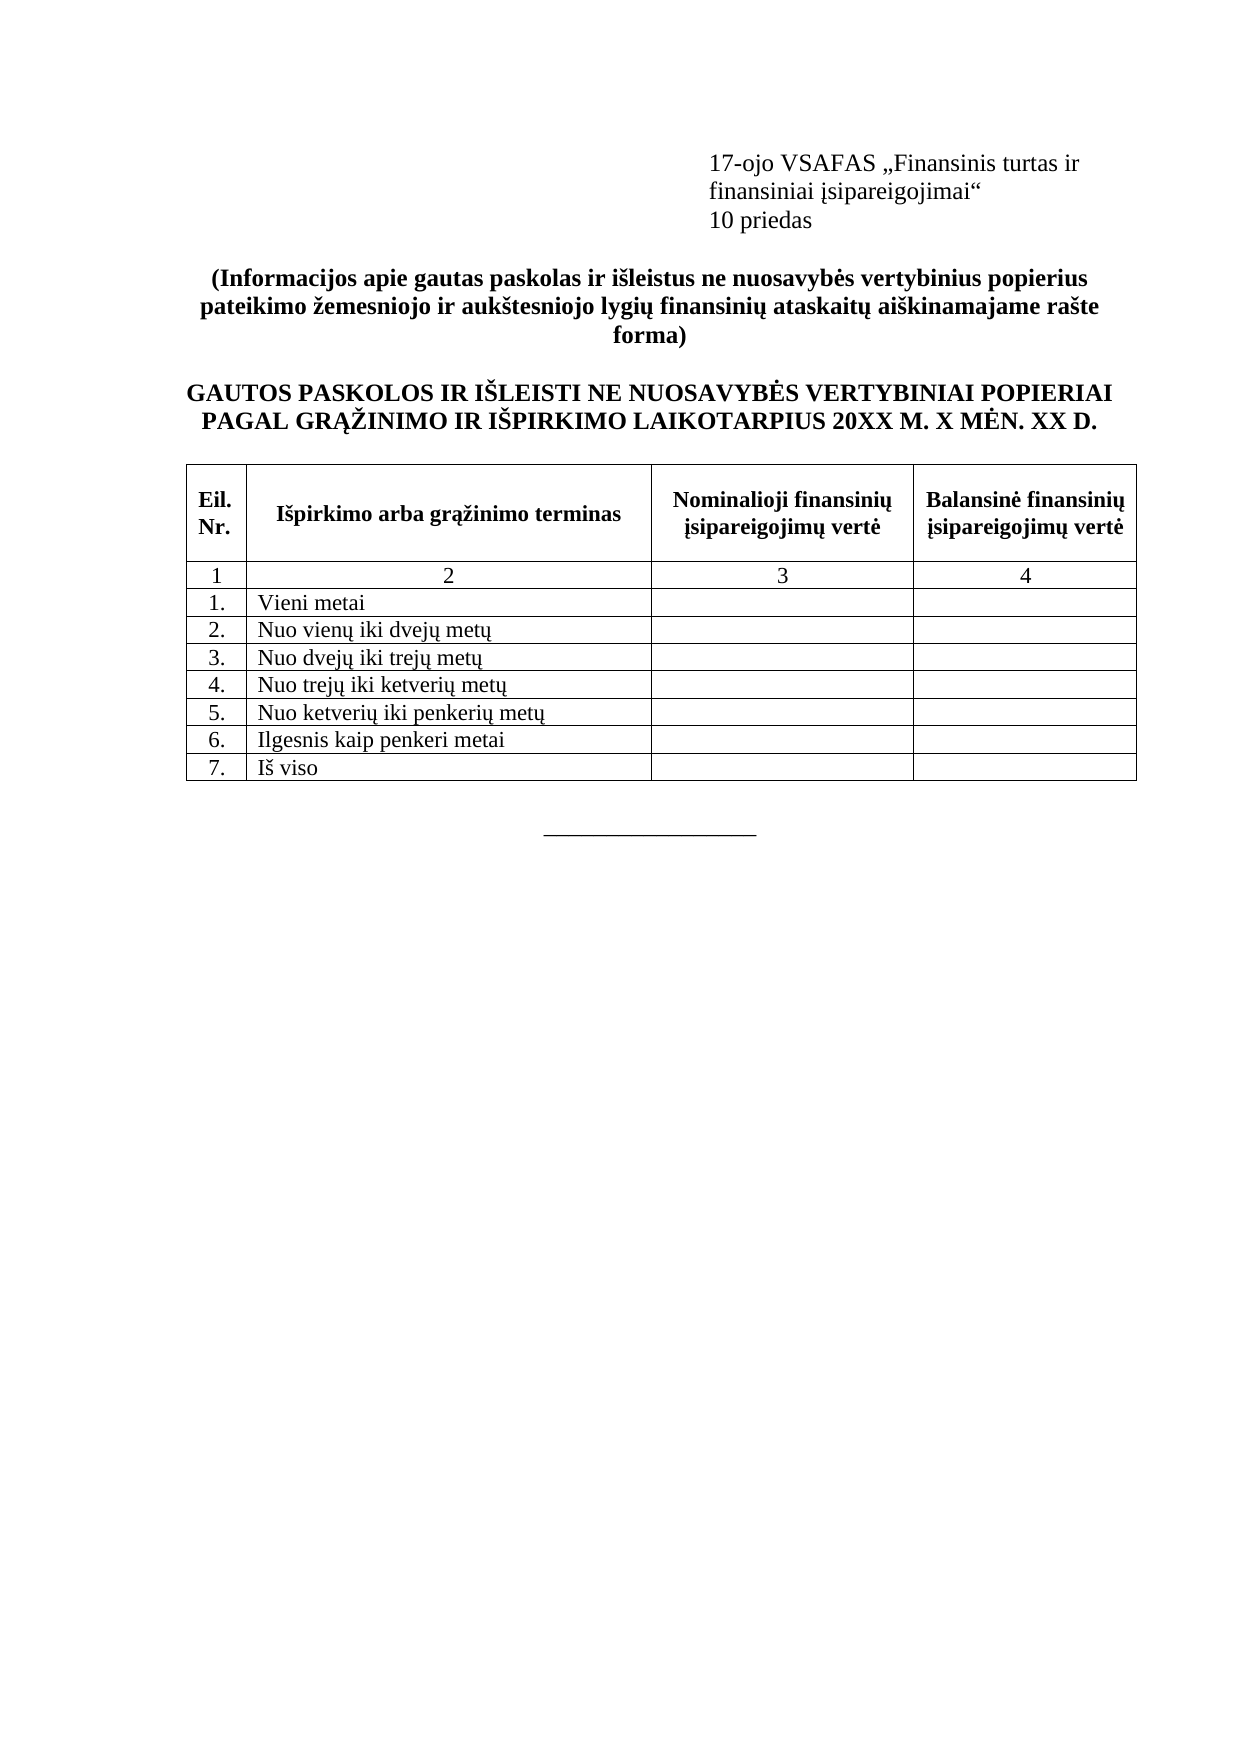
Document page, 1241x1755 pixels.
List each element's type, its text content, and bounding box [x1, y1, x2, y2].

table_cell [914, 617, 1136, 643]
table_cell 5. [187, 699, 246, 725]
table_cell [914, 644, 1136, 670]
table_cell 4 [914, 562, 1136, 588]
table_cell [652, 644, 913, 670]
table_cell 2. [187, 617, 246, 643]
text (Informacijos apie gautas paskolas ir išleistus ne nuosavybės vertybinius popierius pateikimo žemesniojo ir aukštesniojo lygių finansinių ataskaitų aiškinamajame rašte forma) [177, 263, 1122, 349]
table_cell Nuo vienų iki dvejų metų [247, 617, 651, 643]
table_header Eil. Nr. [187, 465, 246, 561]
table_cell 2 [247, 562, 651, 588]
text GAUTOS PASKOLOS IR IŠLEISTI NE NUOSAVYBĖS VERTYBINIAI POPIERIAI PAGAL GRĄŽINIMO IR IŠPIRKIMO LAIKOTARPIUS 20XX M. X MĖN. XX D. [177, 378, 1122, 435]
table_cell Ilgesnis kaip penkeri metai [247, 726, 651, 752]
table_cell 1 [187, 562, 246, 588]
table_cell [652, 699, 913, 725]
table_cell 7. [187, 754, 246, 780]
table_header Nominalioji finansinių įsipareigojimų vertė [652, 465, 913, 561]
table_cell [914, 589, 1136, 616]
table_header Balansinė finansinių įsipareigojimų vertė [914, 465, 1136, 561]
text finansiniai įsipareigojimai“ [177, 176, 1122, 205]
table_cell 4. [187, 671, 246, 698]
table_cell 1. [187, 589, 246, 616]
table_cell Nuo trejų iki ketverių metų [247, 671, 651, 698]
table_cell Iš viso [247, 754, 651, 780]
table_cell [652, 589, 913, 616]
table_cell 3. [187, 644, 246, 670]
table_cell [652, 617, 913, 643]
text _________________ [177, 810, 1122, 838]
table_cell [652, 671, 913, 698]
table_cell Nuo ketverių iki penkerių metų [247, 699, 651, 725]
table_cell Nuo dvejų iki trejų metų [247, 644, 651, 670]
table_cell Vieni metai [247, 589, 651, 616]
table_header Išpirkimo arba grąžinimo terminas [247, 465, 651, 561]
table_cell [914, 699, 1136, 725]
text 10 priedas [177, 205, 1122, 234]
table_cell [652, 754, 913, 780]
table_cell 3 [652, 562, 913, 588]
table_cell 6. [187, 726, 246, 752]
table_cell [652, 726, 913, 752]
text 17-ojo VSAFAS „Finansinis turtas ir [177, 148, 1122, 176]
table_cell [914, 754, 1136, 780]
table_cell [914, 671, 1136, 698]
table_cell [914, 726, 1136, 752]
